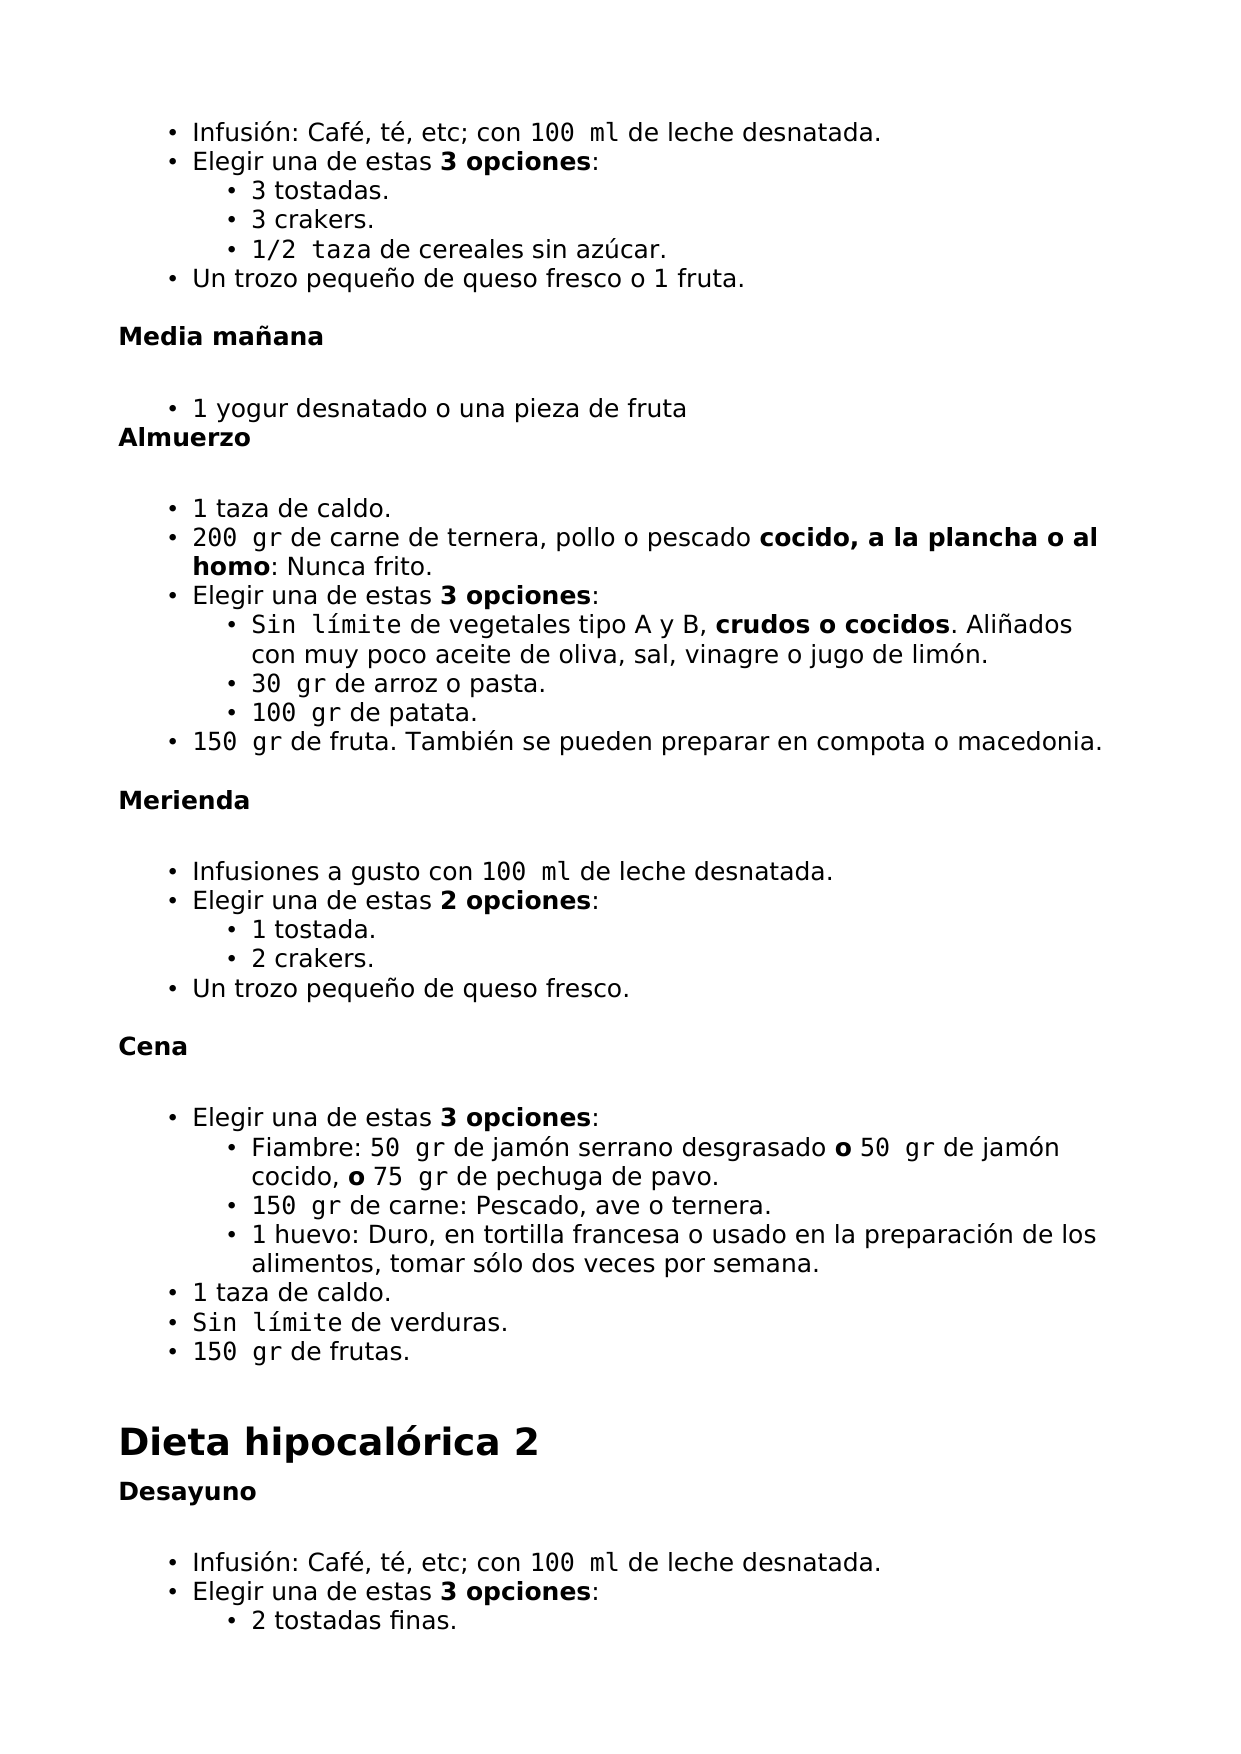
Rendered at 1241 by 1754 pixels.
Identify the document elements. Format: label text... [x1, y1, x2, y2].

text Almuerzo [118, 423, 1122, 452]
list 1 taza de caldo. [177, 494, 1122, 523]
list 3 tostadas. [236, 176, 1122, 206]
list Elegir una de estas 3 opciones: [177, 1104, 1122, 1133]
list Sin límite de verduras. [177, 1308, 1122, 1337]
list Infusiones a gusto con 100 ml de leche desnatada. [177, 857, 1122, 886]
list Elegir una de estas 2 opciones: [177, 886, 1122, 916]
list Fiambre: 50 gr de jamón serrano desgrasado o 50 gr de jamón cocido, o 75 gr de pechuga de pavo. [236, 1133, 1122, 1191]
list Infusión: Café, té, etc; con 100 ml de leche desnatada. [177, 118, 1122, 147]
text Merienda [118, 786, 1122, 815]
list 150 gr de carne: Pescado, ave o ternera. [236, 1191, 1122, 1220]
text Cena [118, 1032, 1122, 1062]
list Un trozo pequeño de queso fresco o 1 fruta. [177, 264, 1122, 293]
list Un trozo pequeño de queso fresco. [177, 974, 1122, 1003]
list 1 huevo: Duro, en tortilla francesa o usado en la preparación de los alimentos, tomar sólo dos veces por semana. [236, 1220, 1122, 1279]
list Elegir una de estas 3 opciones: [177, 1577, 1122, 1606]
text Media mañana [118, 323, 1122, 352]
list Sin límite de vegetales tipo A y B, crudos o cocidos. Aliñados con muy poco aceite de oliva, sal, vinagre o jugo de limón. [236, 611, 1122, 669]
list 30 gr de arroz o pasta. [236, 669, 1122, 698]
list 1/2 taza de cereales sin azúcar. [236, 235, 1122, 264]
list 200 gr de carne de ternera, pollo o pescado cocido, a la plancha o al homo: Nunca frito. [177, 523, 1122, 582]
list 3 crakers. [236, 206, 1122, 235]
list Elegir una de estas 3 opciones: [177, 147, 1122, 176]
list 1 taza de caldo. [177, 1279, 1122, 1308]
list 2 crakers. [236, 945, 1122, 974]
text Desayuno [118, 1477, 1122, 1506]
list 150 gr de fruta. También se pueden preparar en compota o macedonia. [177, 727, 1122, 757]
subtitle Dieta hipocalórica 2 [118, 1421, 1122, 1464]
list Infusión: Café, té, etc; con 100 ml de leche desnatada. [177, 1548, 1122, 1577]
list Elegir una de estas 3 opciones: [177, 582, 1122, 611]
list 1 tostada. [236, 916, 1122, 945]
list 150 gr de frutas. [177, 1337, 1122, 1366]
list 1 yogur desnatado o una pieza de fruta [177, 394, 1122, 423]
list 2 tostadas finas. [236, 1606, 1122, 1635]
list 100 gr de patata. [236, 698, 1122, 727]
